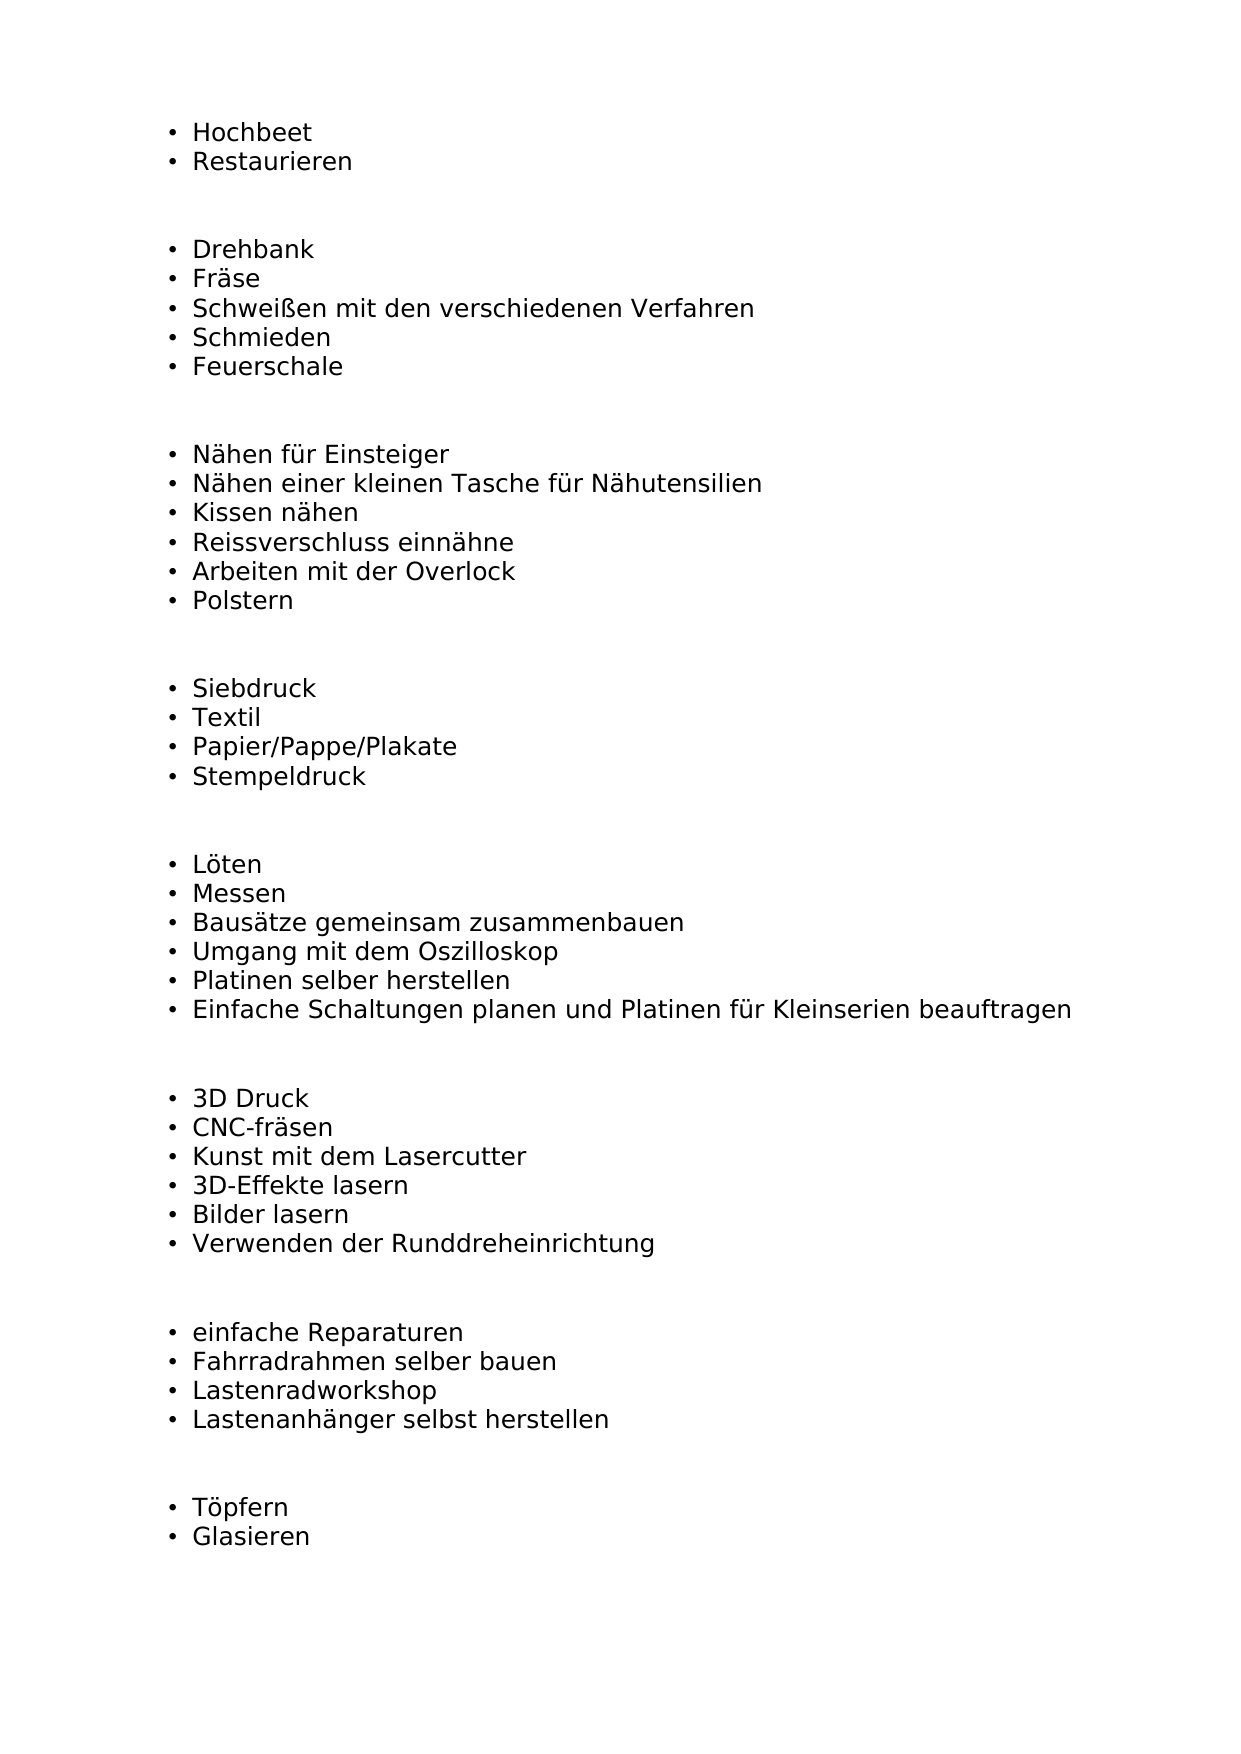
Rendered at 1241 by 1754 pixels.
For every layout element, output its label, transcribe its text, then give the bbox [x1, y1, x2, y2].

list Nähen einer kleinen Tasche für Nähutensilien [177, 469, 1122, 498]
list einfache Reparaturen [177, 1318, 1122, 1347]
list Schweißen mit den verschiedenen Verfahren [177, 294, 1122, 323]
list Lastenanhänger selbst herstellen [177, 1405, 1122, 1434]
list CNC-fräsen [177, 1113, 1122, 1142]
list 3D-Effekte lasern [177, 1171, 1122, 1200]
list Arbeiten mit der Overlock [177, 557, 1122, 586]
list Kunst mit dem Lasercutter [177, 1142, 1122, 1171]
list Messen [177, 879, 1122, 908]
list Reissverschluss einnähne [177, 528, 1122, 557]
list Einfache Schaltungen planen und Platinen für Kleinserien beauftragen [177, 996, 1122, 1025]
list Nähen für Einsteiger [177, 440, 1122, 469]
list Fahrradrahmen selber bauen [177, 1347, 1122, 1376]
list Fräse [177, 264, 1122, 294]
list Siebdruck [177, 674, 1122, 703]
list Verwenden der Runddreheinrichtung [177, 1229, 1122, 1259]
list Glasieren [177, 1522, 1122, 1552]
list Bilder lasern [177, 1200, 1122, 1229]
list Drehbank [177, 235, 1122, 264]
list Töpfern [177, 1493, 1122, 1522]
list 3D Druck [177, 1084, 1122, 1113]
list Polstern [177, 586, 1122, 615]
list Restaurieren [177, 147, 1122, 176]
list Schmieden [177, 323, 1122, 352]
list Umgang mit dem Oszilloskop [177, 937, 1122, 966]
list Platinen selber herstellen [177, 966, 1122, 996]
list Löten [177, 850, 1122, 879]
list Lastenradworkshop [177, 1376, 1122, 1405]
list Feuerschale [177, 352, 1122, 381]
list Kissen nähen [177, 498, 1122, 528]
list Hochbeet [177, 118, 1122, 147]
list Stempeldruck [177, 762, 1122, 791]
list Textil [177, 703, 1122, 732]
list Bausätze gemeinsam zusammenbauen [177, 908, 1122, 937]
list Papier/Pappe/Plakate [177, 732, 1122, 762]
